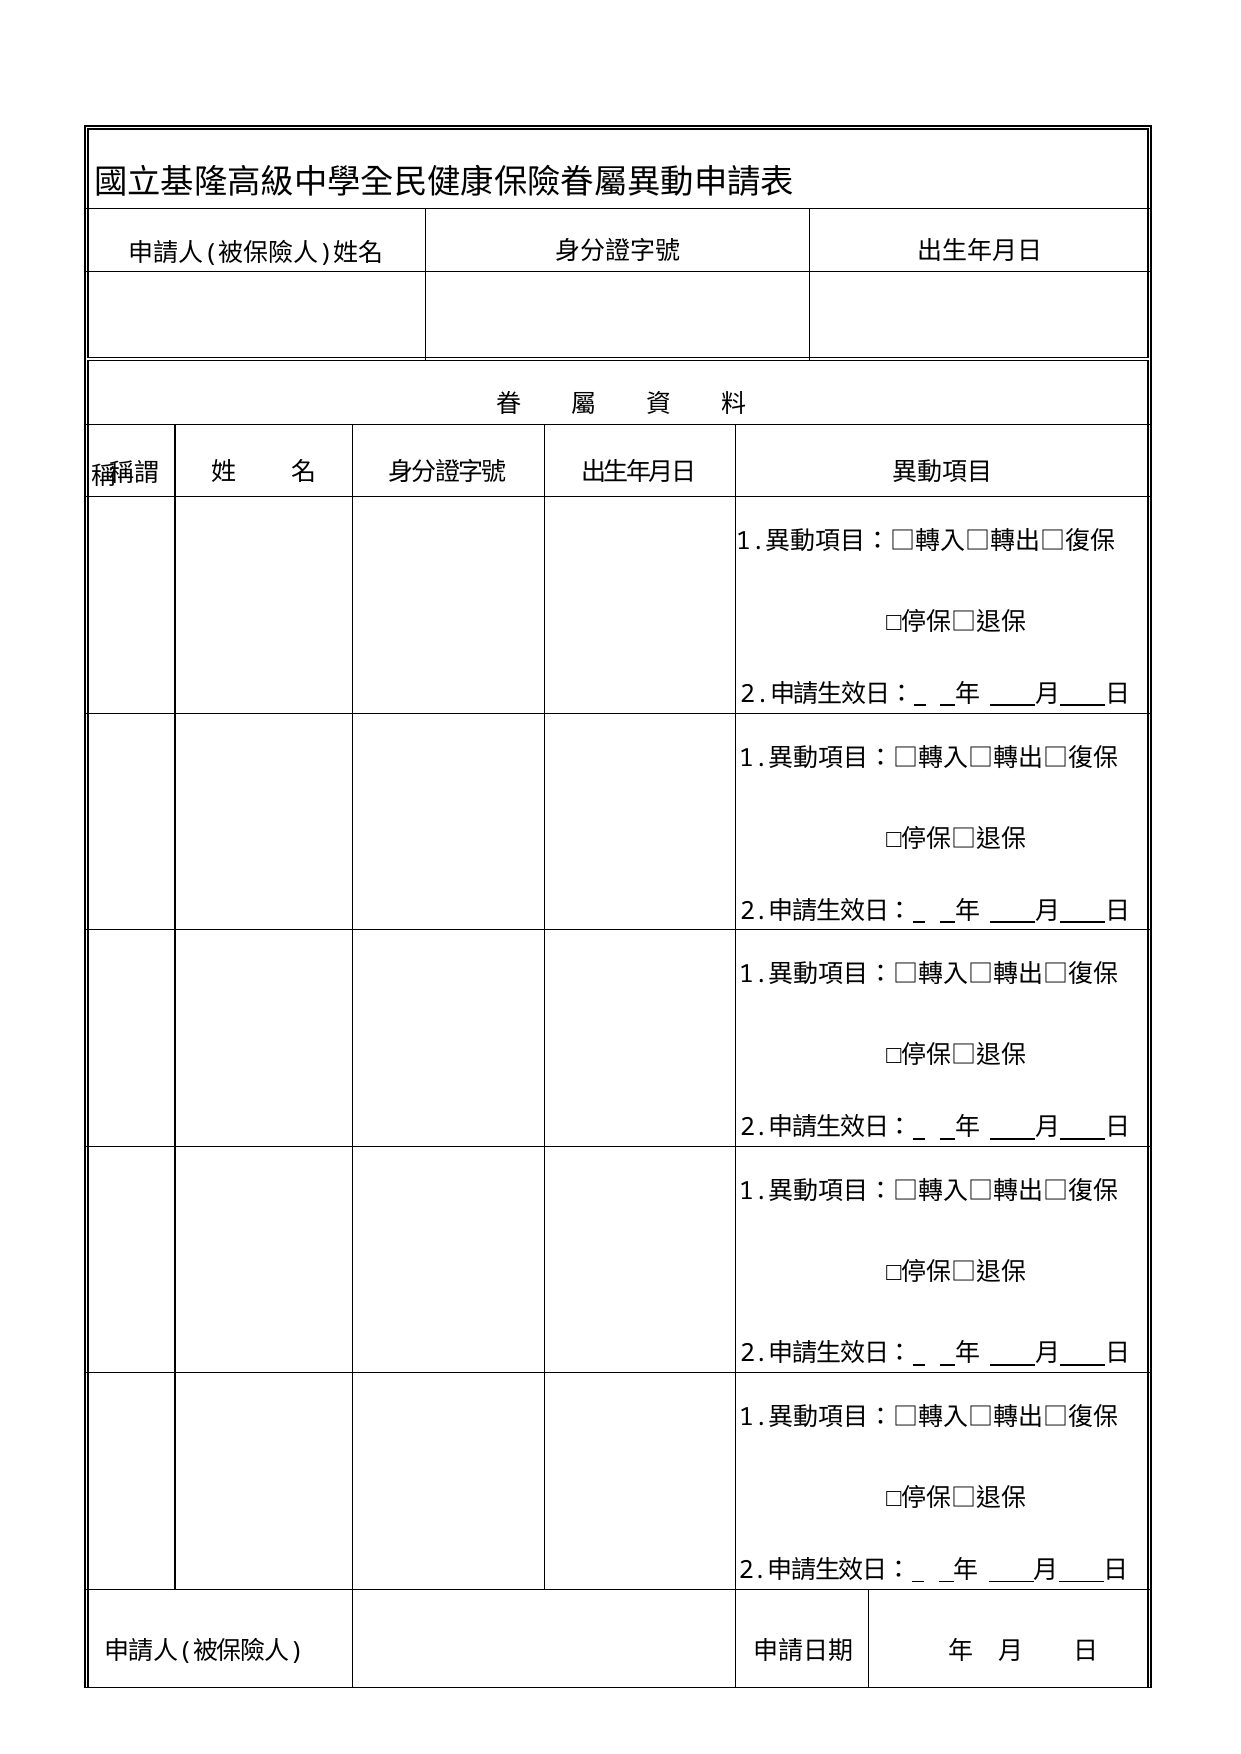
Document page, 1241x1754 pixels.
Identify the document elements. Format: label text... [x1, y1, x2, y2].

table_cell [89, 714, 174, 929]
table_cell [545, 1147, 735, 1372]
table_header [89, 130, 94, 208]
table_cell [353, 714, 544, 929]
table_cell [176, 714, 352, 929]
table_cell [353, 1590, 735, 1687]
table_cell [89, 1373, 174, 1588]
table_cell [176, 425, 192, 496]
table_cell .異動項目：□轉入□轉出□復保 □停保□退保 .申請生效日： 年 月 日 [736, 497, 1147, 712]
table_cell 申請人(被保險人) [89, 1590, 352, 1687]
table_cell [545, 1373, 735, 1588]
table_cell 1.異動項目：□轉入□轉出□復保 □停保□退保 2.申請生效日： 年 月 日 [736, 930, 1147, 1146]
table_cell [89, 930, 174, 1146]
table_cell 異動項目 [736, 425, 1147, 496]
table_cell [353, 1147, 544, 1372]
table_cell [545, 714, 735, 929]
table_cell [89, 361, 94, 424]
table_cell [426, 272, 809, 357]
table_cell 名 [255, 425, 352, 496]
table_cell [176, 1373, 352, 1588]
table_cell [89, 497, 174, 712]
table_header 國立基隆高級中學全民健康保險眷屬異動申請表 [94, 130, 1147, 208]
table_cell 1.異動項目：□轉入□轉出□復保 □停保□退保 2.申請生效日： 年 月 日 [736, 714, 1147, 929]
table_cell 年 月 日 [873, 1590, 1147, 1687]
table_cell 眷屬資料 [94, 361, 1147, 424]
table_cell 出生年月日 [810, 209, 1147, 271]
table_cell [545, 497, 735, 712]
table_cell 身分證字號 [353, 425, 544, 496]
table_cell [353, 930, 544, 1146]
table_cell 1.異動項目：□轉入□轉出□復保 □停保□退保 2.申請生效日： 年 月 日 [736, 1147, 1147, 1372]
table_cell [545, 930, 735, 1146]
table_cell 身分證字號 [426, 209, 809, 271]
table_cell [810, 272, 1147, 357]
table_cell [176, 930, 352, 1146]
table_cell [353, 497, 544, 712]
table_cell 稱 [89, 425, 94, 496]
table_cell [89, 272, 425, 357]
table_cell [176, 497, 352, 712]
table_cell [353, 1373, 544, 1588]
table_cell 申請人(被保險人)姓名 [89, 209, 425, 271]
table_cell 稱謂 [94, 425, 174, 496]
table_cell 1.異動項目：□轉入□轉出□復保 □停保□退保 2.申請生效日： 年 月 日 [736, 1373, 1147, 1588]
table_cell [176, 1147, 352, 1372]
table_cell 姓 [192, 425, 255, 496]
table_cell 出生年月日 [545, 425, 735, 496]
table_cell 申請日期 [738, 1590, 868, 1687]
table_cell [869, 1590, 873, 1687]
table_cell [89, 1147, 174, 1372]
